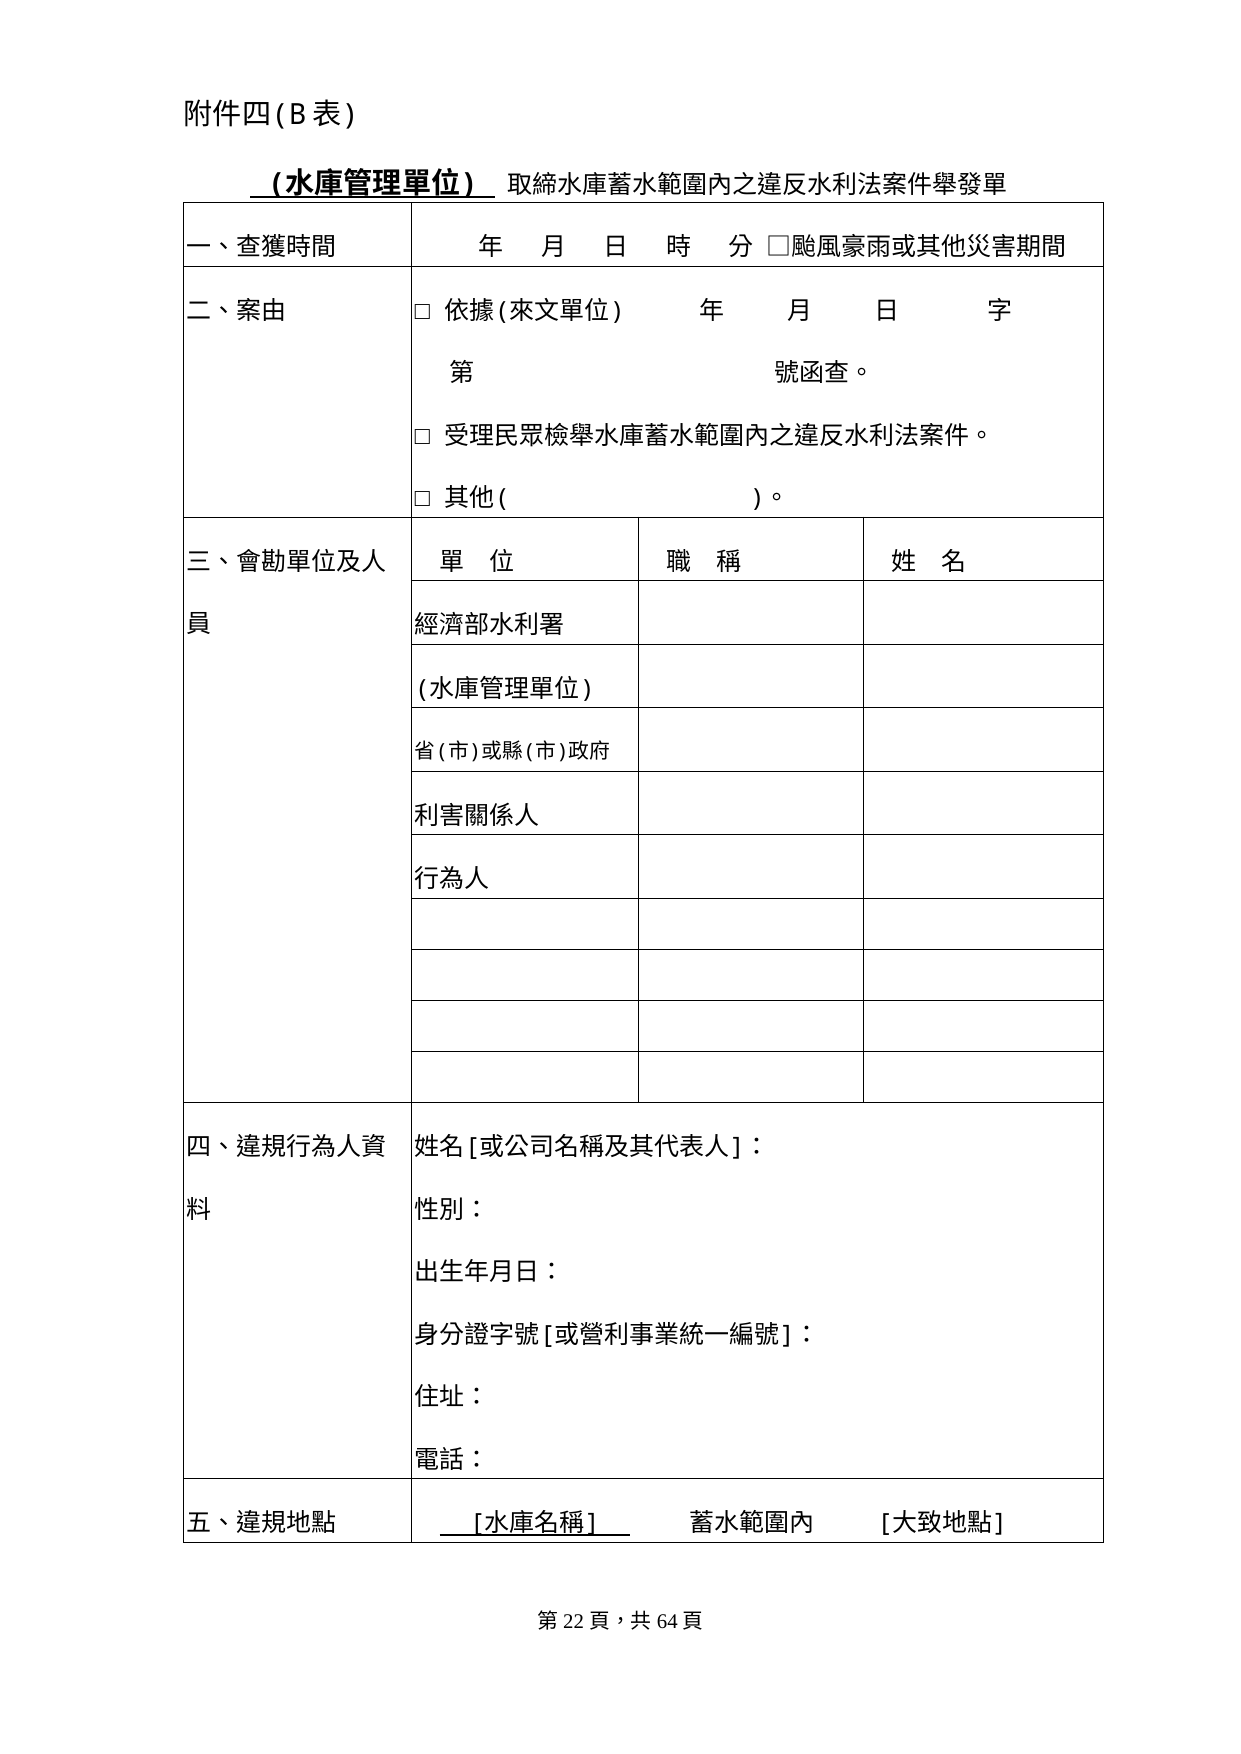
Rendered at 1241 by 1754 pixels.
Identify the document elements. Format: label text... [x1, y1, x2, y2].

table_cell [639, 581, 863, 644]
table_cell [864, 581, 1103, 644]
table_cell [864, 950, 1103, 1000]
table_cell [412, 1052, 638, 1102]
table_cell 經濟部水利署 [412, 581, 638, 644]
text 附件四(B表) [183, 91, 359, 133]
table_cell 職 稱 [639, 518, 863, 580]
table_cell [639, 835, 863, 898]
table_cell [864, 645, 1103, 707]
text (水庫管理單位) 取締水庫蓄水範圍內之違反水利法案件舉發單 [187, 139, 1053, 202]
table_cell [864, 1052, 1103, 1102]
table_cell [639, 899, 863, 949]
table_cell [639, 645, 863, 707]
table_cell [864, 708, 1103, 771]
table_cell [864, 1001, 1103, 1051]
table_cell 單 位 [412, 518, 638, 580]
table_cell [639, 1052, 863, 1102]
table_cell (水庫管理單位) [412, 645, 638, 707]
table_cell 五、違規地點 [184, 1479, 411, 1542]
table_cell [864, 772, 1103, 834]
table_cell [412, 1001, 638, 1051]
table_cell [864, 835, 1103, 898]
table_cell [412, 899, 638, 949]
table_cell 姓名[或公司名稱及其代表人]： 性別： 出生年月日： 身分證字號[或營利事業統一編號]： 住址： 電話： [412, 1103, 1103, 1478]
table_header 一、查獲時間 [184, 203, 411, 266]
table_cell [639, 772, 863, 834]
table_header 年 月 日 時 分 □颱風豪雨或其他災害期間 [412, 203, 1103, 266]
table_cell 行為人 [412, 835, 638, 898]
table_cell □ 依據(來文單位) 年 月 日 字 第 號函查。 □ 受理民眾檢舉水庫蓄水範圍內之違反水利法案件。 □ 其他( )。 [412, 267, 1103, 517]
table_cell [水庫名稱] 蓄水範圍內 [大致地點] [412, 1479, 1103, 1542]
table_cell [412, 950, 638, 1000]
table_cell [639, 708, 863, 771]
table_cell [639, 1001, 863, 1051]
table_cell [864, 899, 1103, 949]
table_cell [639, 950, 863, 1000]
table_cell 二、案由 [184, 267, 411, 517]
table_cell 四、違規行為人資料 [184, 1103, 411, 1478]
table_cell 利害關係人 [412, 772, 638, 834]
table_cell 三、會勘單位及人員 [184, 518, 411, 1102]
table_cell 姓 名 [864, 518, 1103, 580]
table_cell 省(市)或縣(市)政府 [412, 708, 638, 771]
